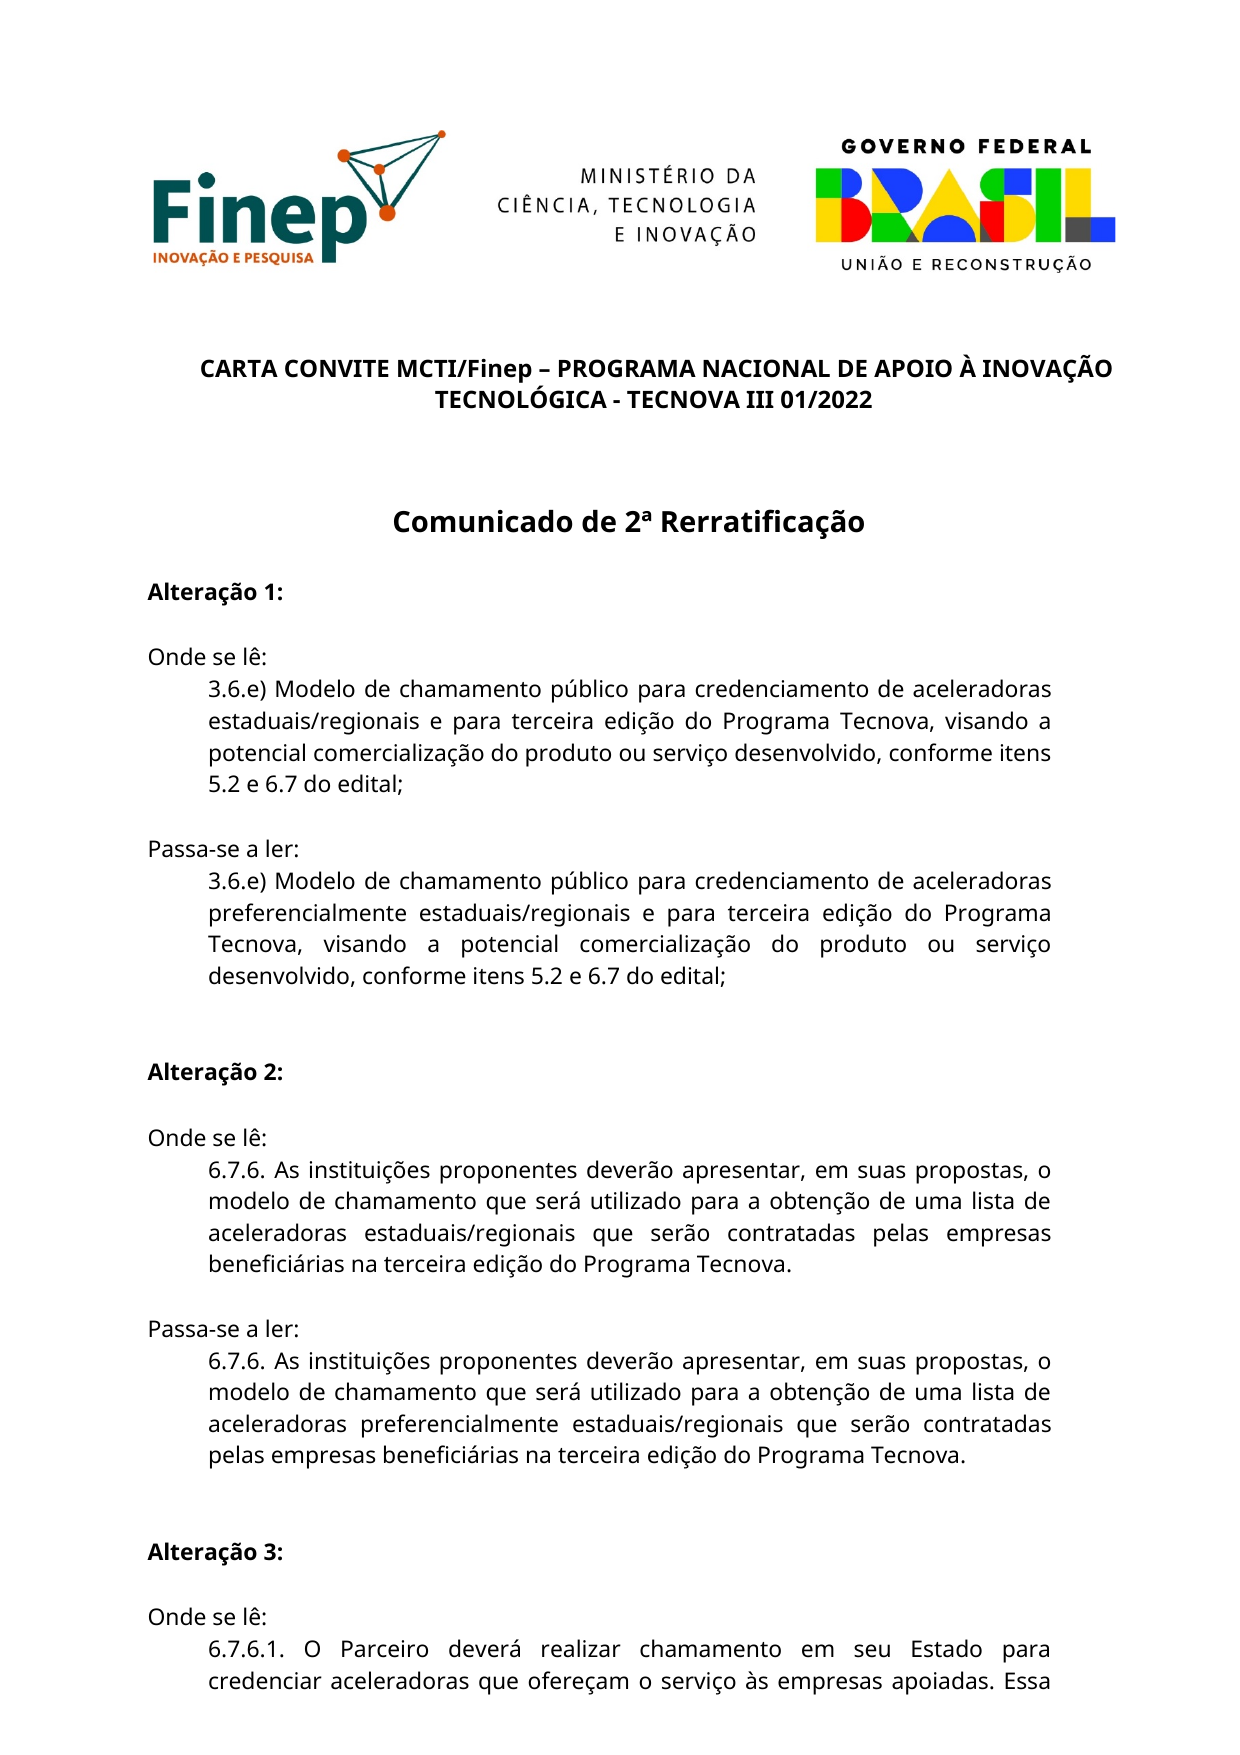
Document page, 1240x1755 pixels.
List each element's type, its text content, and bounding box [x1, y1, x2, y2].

text 3.6.e) Modelo de chamamento público para credenciamento de aceleradoras preferencialmente estaduais/regionais e para terceira edição do Programa Tecnova, visando a potencial comercialização do produto ou serviço desenvolvido, conforme itens 5.2 e 6.7 do edital; [208, 865, 1052, 991]
text 6.7.6. As instituições proponentes deverão apresentar, em suas propostas, o modelo de chamamento que será utilizado para a obtenção de uma lista de aceleradoras estaduais/regionais que serão contratadas pelas empresas beneficiárias na terceira edição do Programa Tecnova. [208, 1154, 1052, 1280]
text Passa-se a ler: [147, 833, 1052, 864]
text 3.6.e) Modelo de chamamento público para credenciamento de aceleradoras estaduais/regionais e para terceira edição do Programa Tecnova, visando a potencial comercialização do produto ou serviço desenvolvido, conforme itens 5.2 e 6.7 do edital; [208, 673, 1052, 799]
text 6.7.6.1. O Parceiro deverá realizar chamamento em seu Estado para credenciar aceleradoras que ofereçam o serviço às empresas apoiadas. Essa [208, 1633, 1052, 1696]
text Alteração 3: [147, 1536, 1116, 1567]
text CARTA CONVITE MCTI/Finep – PROGRAMA NACIONAL DE APOIO À INOVAÇÃO TECNOLÓGICA - TECNOVA III 01/2022 [197, 353, 1116, 416]
text Onde se lê: [147, 1601, 1052, 1632]
subtitle Comunicado de 2ª Rerratificação [141, 501, 1116, 541]
text Onde se lê: [147, 641, 1052, 673]
text Alteração 1: [147, 576, 1116, 607]
text Onde se lê: [147, 1122, 1052, 1153]
text Alteração 2: [147, 1056, 1116, 1087]
text Passa-se a ler: [147, 1313, 1052, 1344]
text 6.7.6. As instituições proponentes deverão apresentar, em suas propostas, o modelo de chamamento que será utilizado para a obtenção de uma lista de aceleradoras preferencialmente estaduais/regionais que serão contratadas pelas empresas beneficiárias na terceira edição do Programa Tecnova. [208, 1345, 1052, 1471]
